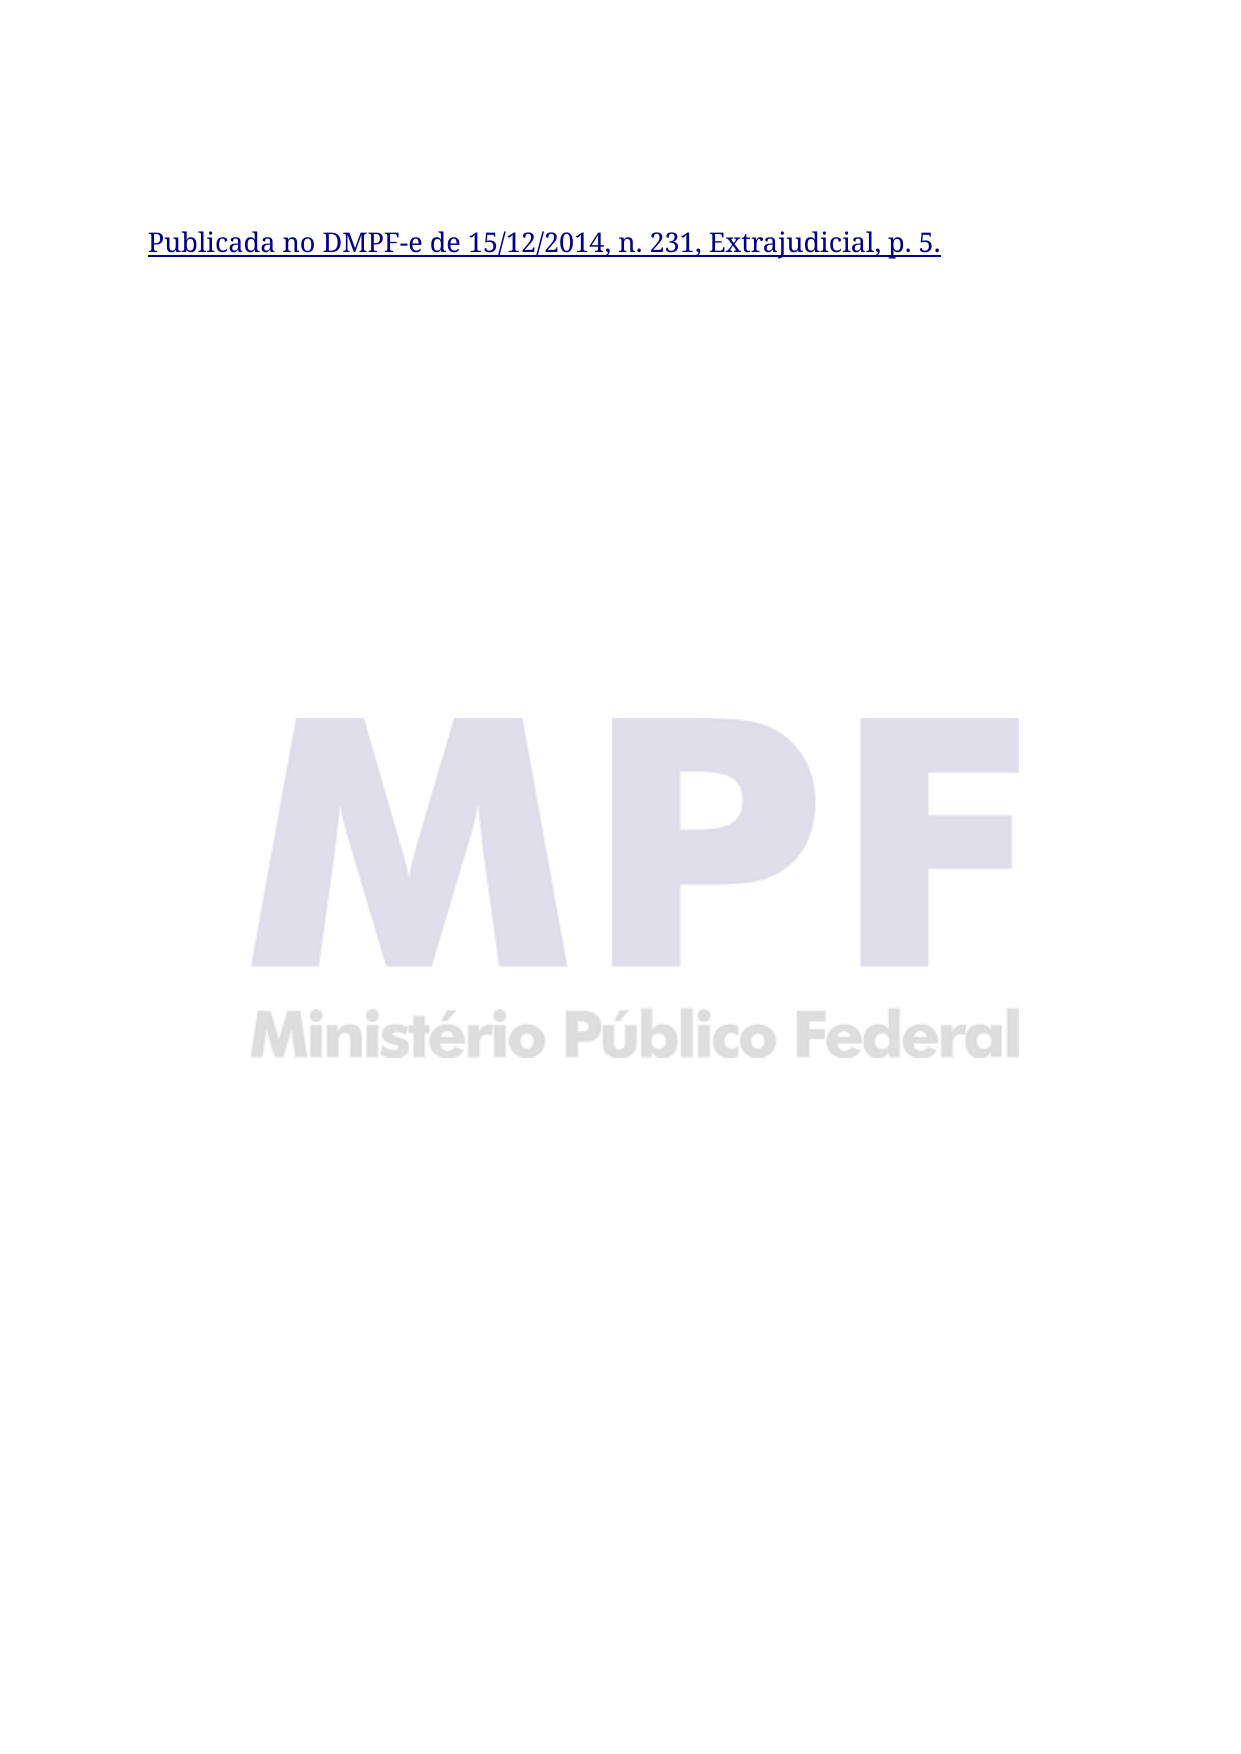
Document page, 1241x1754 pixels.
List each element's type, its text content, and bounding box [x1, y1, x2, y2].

picture [251, 718, 1019, 1058]
text Publicada no DMPF-e de 15/12/2014, n. 231, Extrajudicial, p. 5. [148, 224, 1122, 261]
